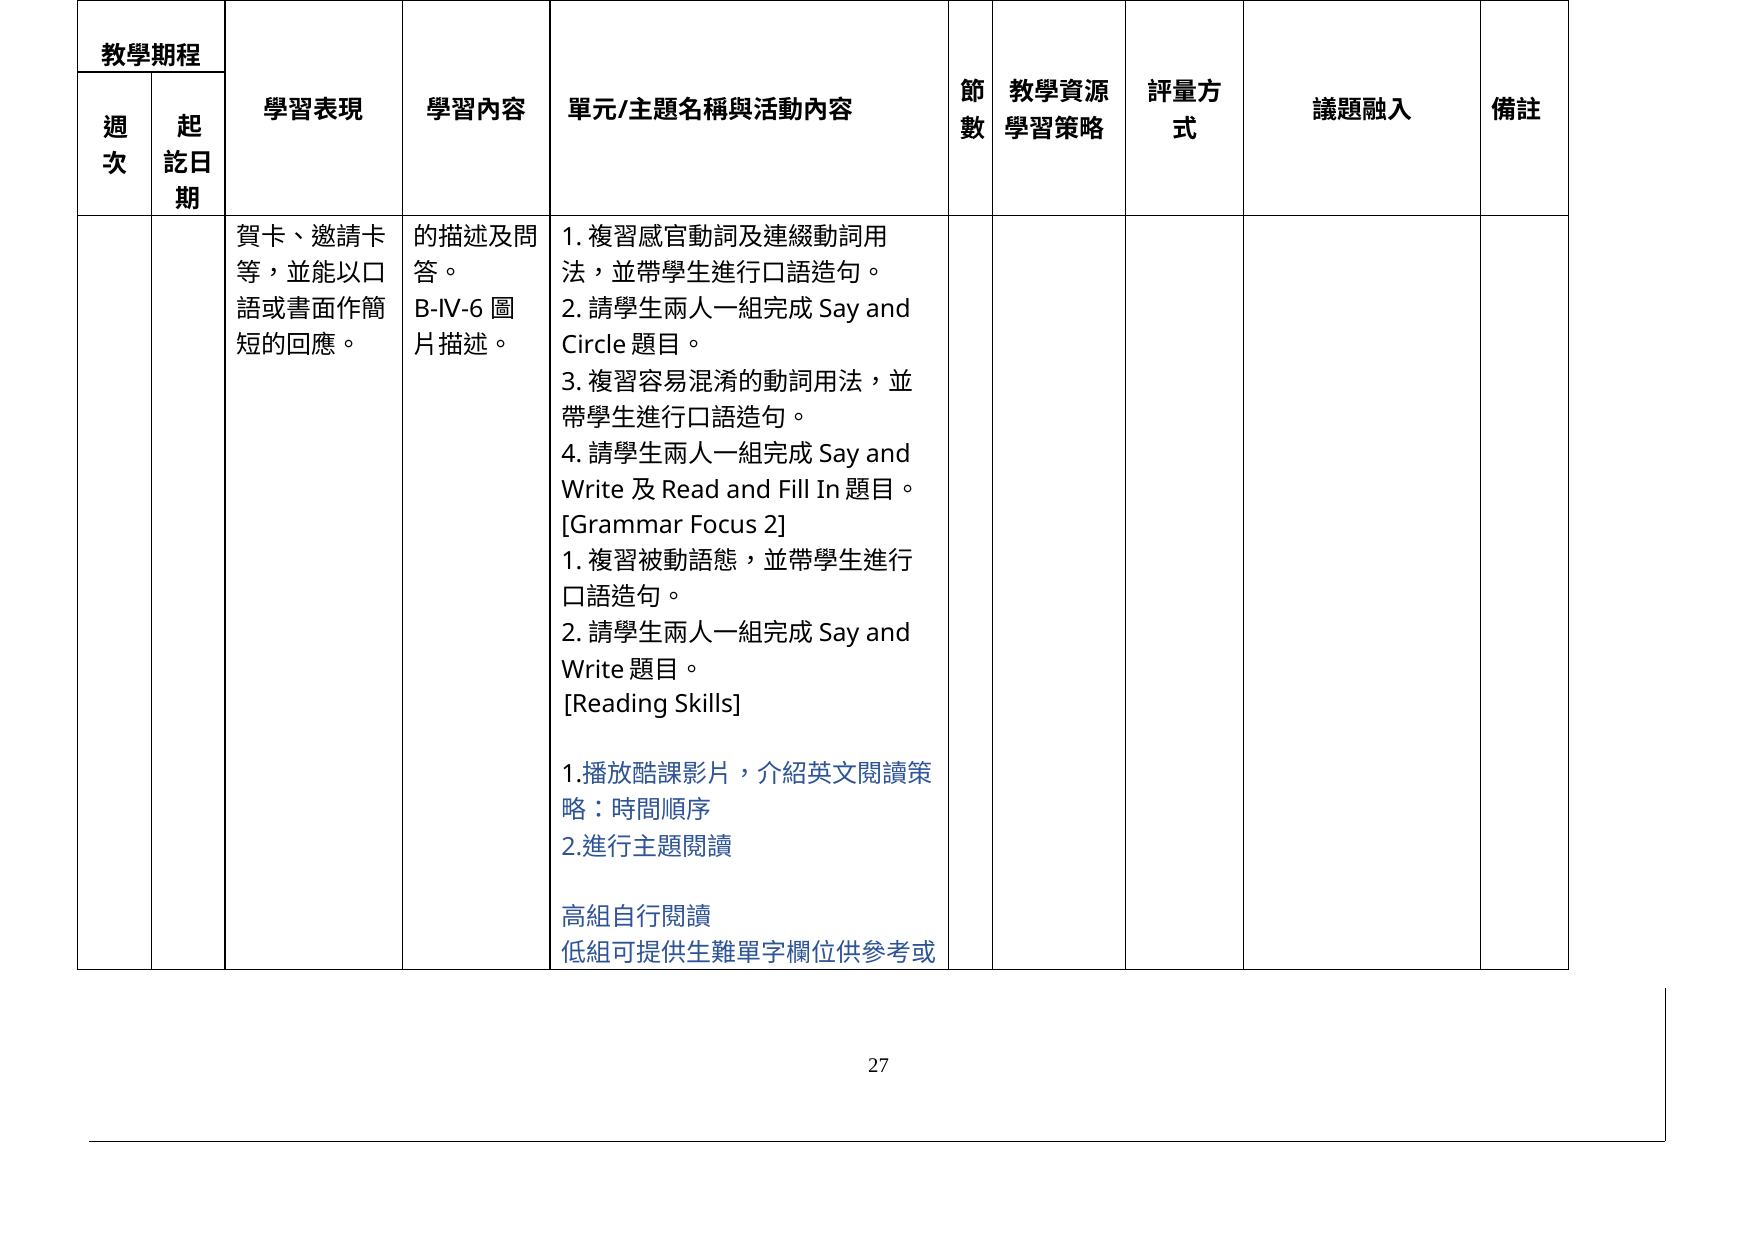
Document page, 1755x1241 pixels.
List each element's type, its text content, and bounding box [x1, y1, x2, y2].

table_header 備註 [1481, 1, 1568, 215]
table_cell [1126, 216, 1243, 969]
table_header 議題融入 [1244, 1, 1480, 215]
table_header 評量方式 [1126, 1, 1243, 215]
table_header 節數 [949, 1, 992, 215]
table_header 單元/主題名稱與活動內容 [551, 1, 948, 215]
table_cell 的描述及問答。 B-Ⅳ-6 圖片描述。 [403, 216, 549, 969]
table_cell [993, 216, 1125, 969]
table_header 學習內容 [403, 1, 549, 215]
table_cell [1244, 216, 1480, 969]
table_cell 起訖日期 [152, 73, 224, 215]
table_cell [152, 216, 224, 969]
table_header 學習表現 [226, 1, 402, 215]
table_cell 週次 [78, 73, 151, 215]
table_cell [78, 216, 151, 969]
table_cell 1. 複習感官動詞及連綴動詞用法，並帶學生進行口語造句。 2. 請學生兩人一組完成Say and Circle題目。 3. 複習容易混淆的動詞用法，並帶學生進行口語造句。 4. 請學生兩人一組完成Say and Write 及Read and Fill In題目。 [Grammar Focus 2] 1. 複習被動語態，並帶學生進行口語造句。 2. 請學生兩人一組完成Say and Write題目。 [Reading Skills] 1.播放酷課影片，介紹英文閱讀策略：時間順序 2.進行主題閱讀 高組自行閱讀 低組可提供生難單字欄位供參考或 [551, 216, 948, 969]
table_cell 賀卡、邀請卡等，並能以口語或書面作簡短的回應。 [226, 216, 402, 969]
table_cell [1481, 216, 1568, 969]
table_header 教學資源 學習策略 [993, 1, 1125, 215]
table_header 教學期程 [78, 1, 224, 71]
table_cell [949, 216, 992, 969]
